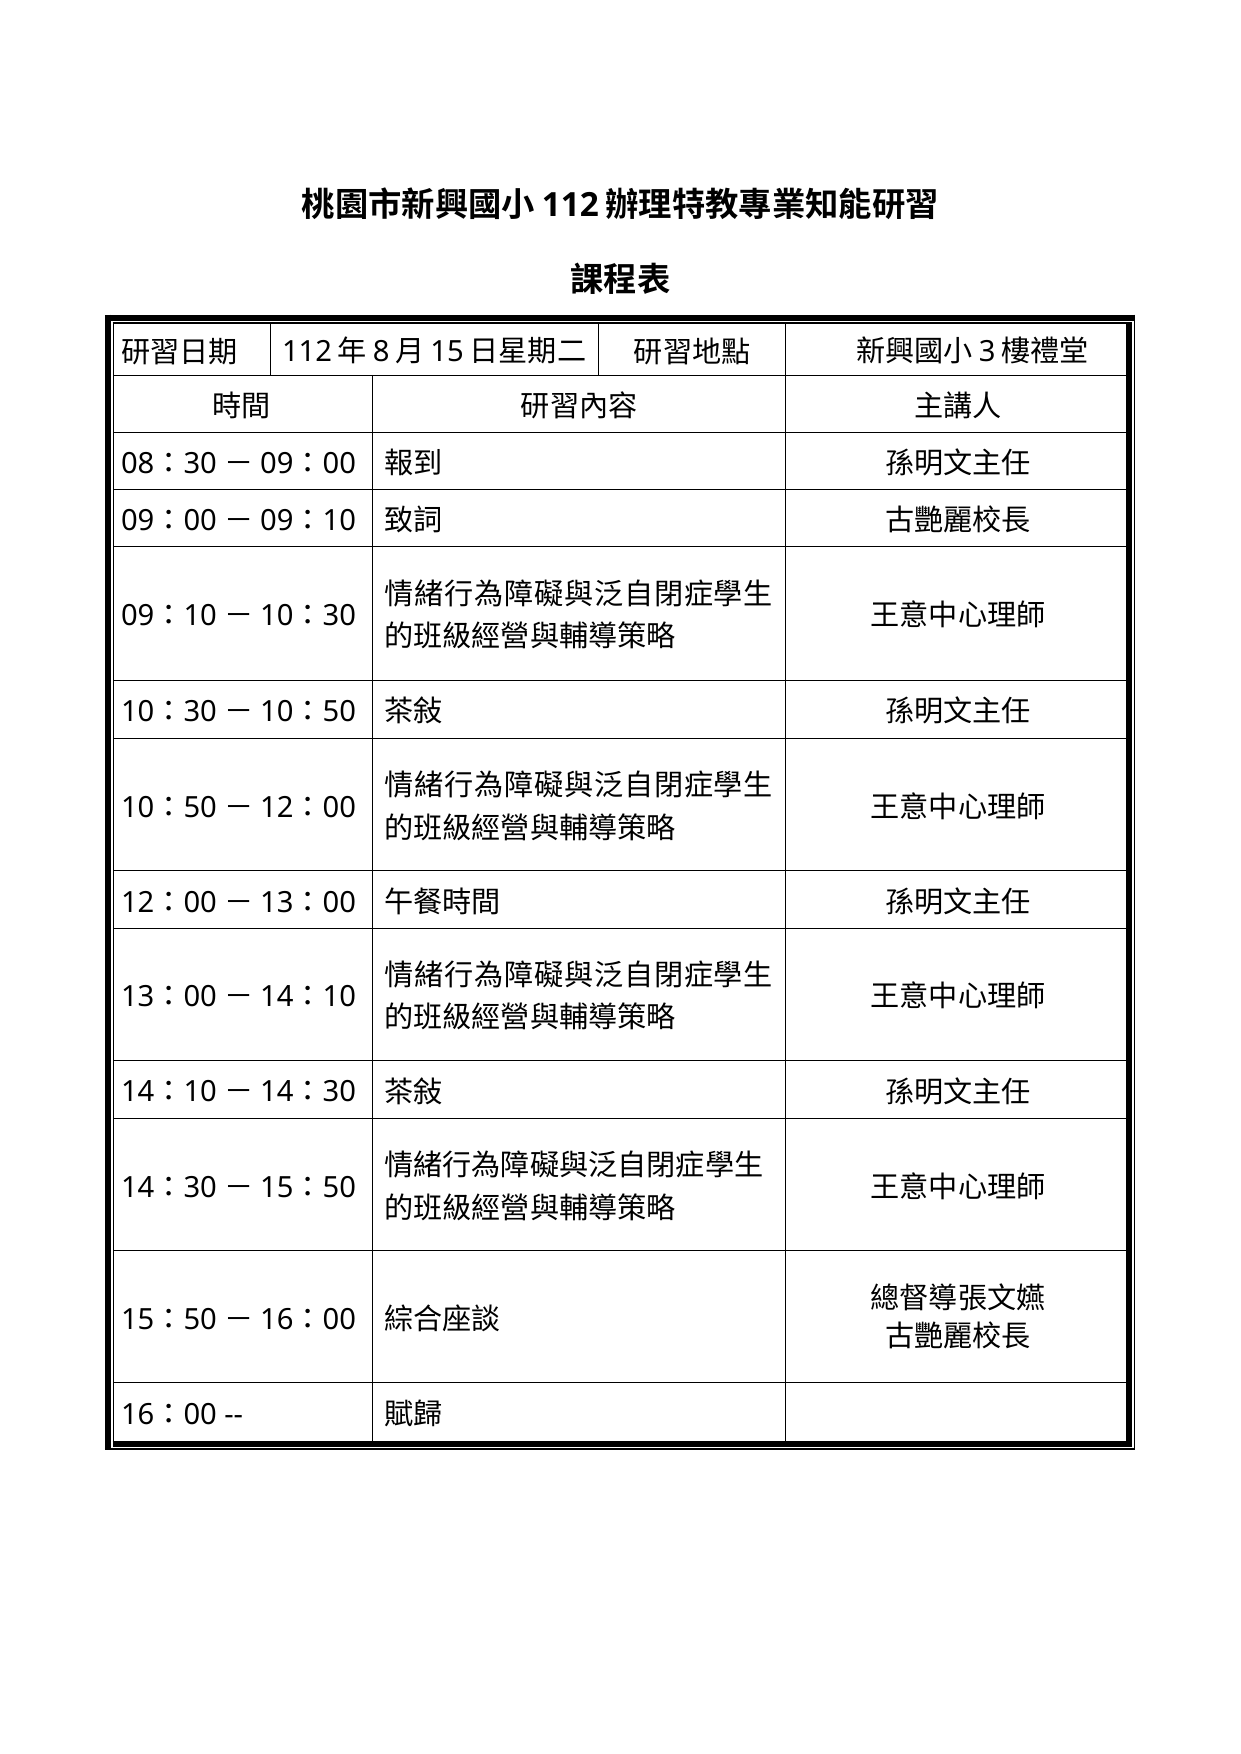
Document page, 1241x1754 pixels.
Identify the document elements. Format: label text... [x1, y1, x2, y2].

table_cell 14：30 － 15：50 [114, 1119, 372, 1250]
table_cell 12：00 － 13：00 [114, 871, 372, 927]
table_cell 報到 [373, 433, 785, 488]
table_cell 研習內容 [373, 376, 785, 432]
table_cell 孫明文主任 [786, 433, 1126, 488]
table_cell 09：00 － 09：10 [114, 490, 372, 546]
table_header 112年8月15日星期二 [271, 324, 598, 375]
table_cell 古艷麗校長 [786, 490, 1126, 546]
table_cell 10：30 － 10：50 [114, 681, 372, 737]
table_cell 王意中心理師 [786, 739, 1126, 870]
text 課程表 [148, 239, 1092, 314]
table_cell 總督導張文嬿 古艷麗校長 [786, 1251, 1126, 1382]
text 桃園市新興國小112辦理特教專業知能研習 [148, 164, 1092, 239]
table_cell 情緒行為障礙與泛自閉症學生的班級經營與輔導策略 [373, 929, 785, 1060]
table_cell 情緒行為障礙與泛自閉症學生的班級經營與輔導策略 [373, 1119, 785, 1250]
table_cell 王意中心理師 [786, 1119, 1126, 1250]
table_cell 主講人 [786, 376, 1126, 432]
table_cell 王意中心理師 [786, 929, 1126, 1060]
table_header 研習地點 [599, 324, 785, 375]
table_cell [786, 1383, 1126, 1441]
table_cell 午餐時間 [373, 871, 785, 927]
table_cell 茶敍 [373, 1061, 785, 1118]
table_cell 孫明文主任 [786, 1061, 1126, 1118]
table_cell 08：30 － 09：00 [114, 433, 372, 488]
table_cell 09：10 － 10：30 [114, 547, 372, 679]
table_header 研習日期 [114, 324, 270, 375]
table_cell 孫明文主任 [786, 681, 1126, 737]
table_cell 14：10 － 14：30 [114, 1061, 372, 1118]
table_cell 茶敍 [373, 681, 785, 737]
table_cell 情緒行為障礙與泛自閉症學生的班級經營與輔導策略 [373, 547, 785, 679]
table_cell 孫明文主任 [786, 871, 1126, 927]
table_cell 10：50 － 12：00 [114, 739, 372, 870]
table_cell 致詞 [373, 490, 785, 546]
table_cell 時間 [114, 376, 372, 432]
table_header 新興國小3樓禮堂 [786, 324, 1126, 375]
table_cell 綜合座談 [373, 1251, 785, 1382]
table_cell 16：00 -- [114, 1383, 372, 1441]
table_cell 情緒行為障礙與泛自閉症學生的班級經營與輔導策略 [373, 739, 785, 870]
table_cell 13：00 － 14：10 [114, 929, 372, 1060]
table_cell 賦歸 [373, 1383, 785, 1441]
table_cell 15：50 － 16：00 [114, 1251, 372, 1382]
table_cell 王意中心理師 [786, 547, 1126, 679]
